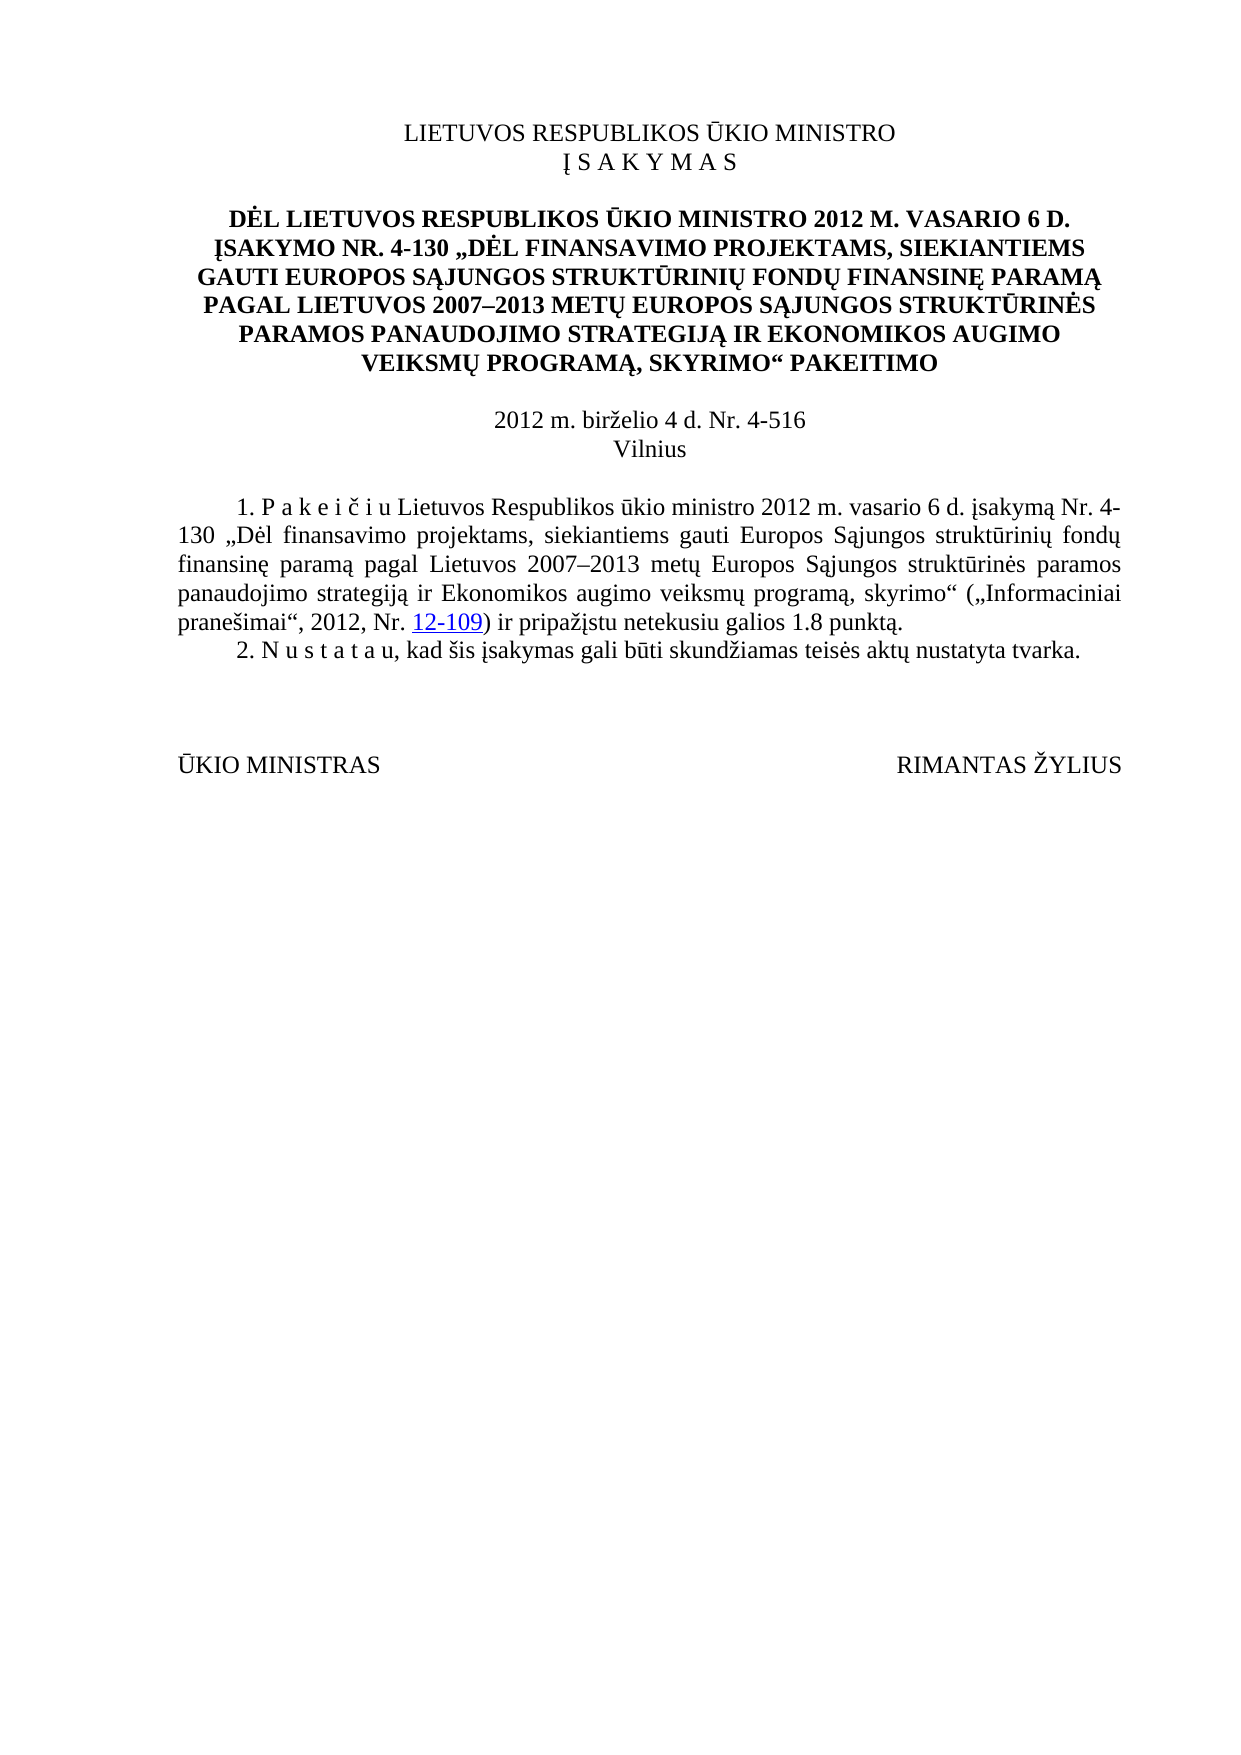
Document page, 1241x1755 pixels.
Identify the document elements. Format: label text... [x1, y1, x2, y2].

text 1. P a k e i č i u Lietuvos Respublikos ūkio ministro 2012 m. vasario 6 d. įsakymą Nr. 4-130 „Dėl finansavimo projektams, siekiantiems gauti Europos Sąjungos struktūrinių fondų finansinę paramą pagal Lietuvos 2007–2013 metų Europos Sąjungos struktūrinės paramos panaudojimo strategiją ir Ekonomikos augimo veiksmų programą, skyrimo“ („Informaciniai pranešimai“, 2012, Nr. 12-109) ir pripažįstu netekusiu galios 1.8 punktą. [177, 492, 1122, 636]
text LIETUVOS RESPUBLIKOS ŪKIO MINISTRO [177, 118, 1122, 147]
text Vilnius [177, 434, 1122, 463]
text Ūkio ministras Rimantas Žylius [177, 751, 1122, 779]
text DĖL LIETUVOS RESPUBLIKOS ŪKIO MINISTRO 2012 M. VASARIO 6 D. ĮSAKYMO NR. 4-130 „DĖL FINANSAVIMO PROJEKTAMS, SIEKIANTIEMS GAUTI EUROPOS SĄJUNGOS STRUKTŪRINIŲ FONDŲ FINANSINĘ PARAMĄ PAGAL LIETUVOS 2007–2013 METŲ EUROPOS SĄJUNGOS STRUKTŪRINĖS PARAMOS PANAUDOJIMO STRATEGIJĄ IR EKONOMIKOS AUGIMO VEIKSMŲ PROGRAMĄ, SKYRIMO“ PAKEITIMO [177, 204, 1122, 377]
text Į S A K Y M A S [177, 147, 1122, 176]
text 2012 m. birželio 4 d. Nr. 4-516 [177, 406, 1122, 434]
text 2. N u s t a t a u, kad šis įsakymas gali būti skundžiamas teisės aktų nustatyta tvarka. [177, 636, 1122, 664]
